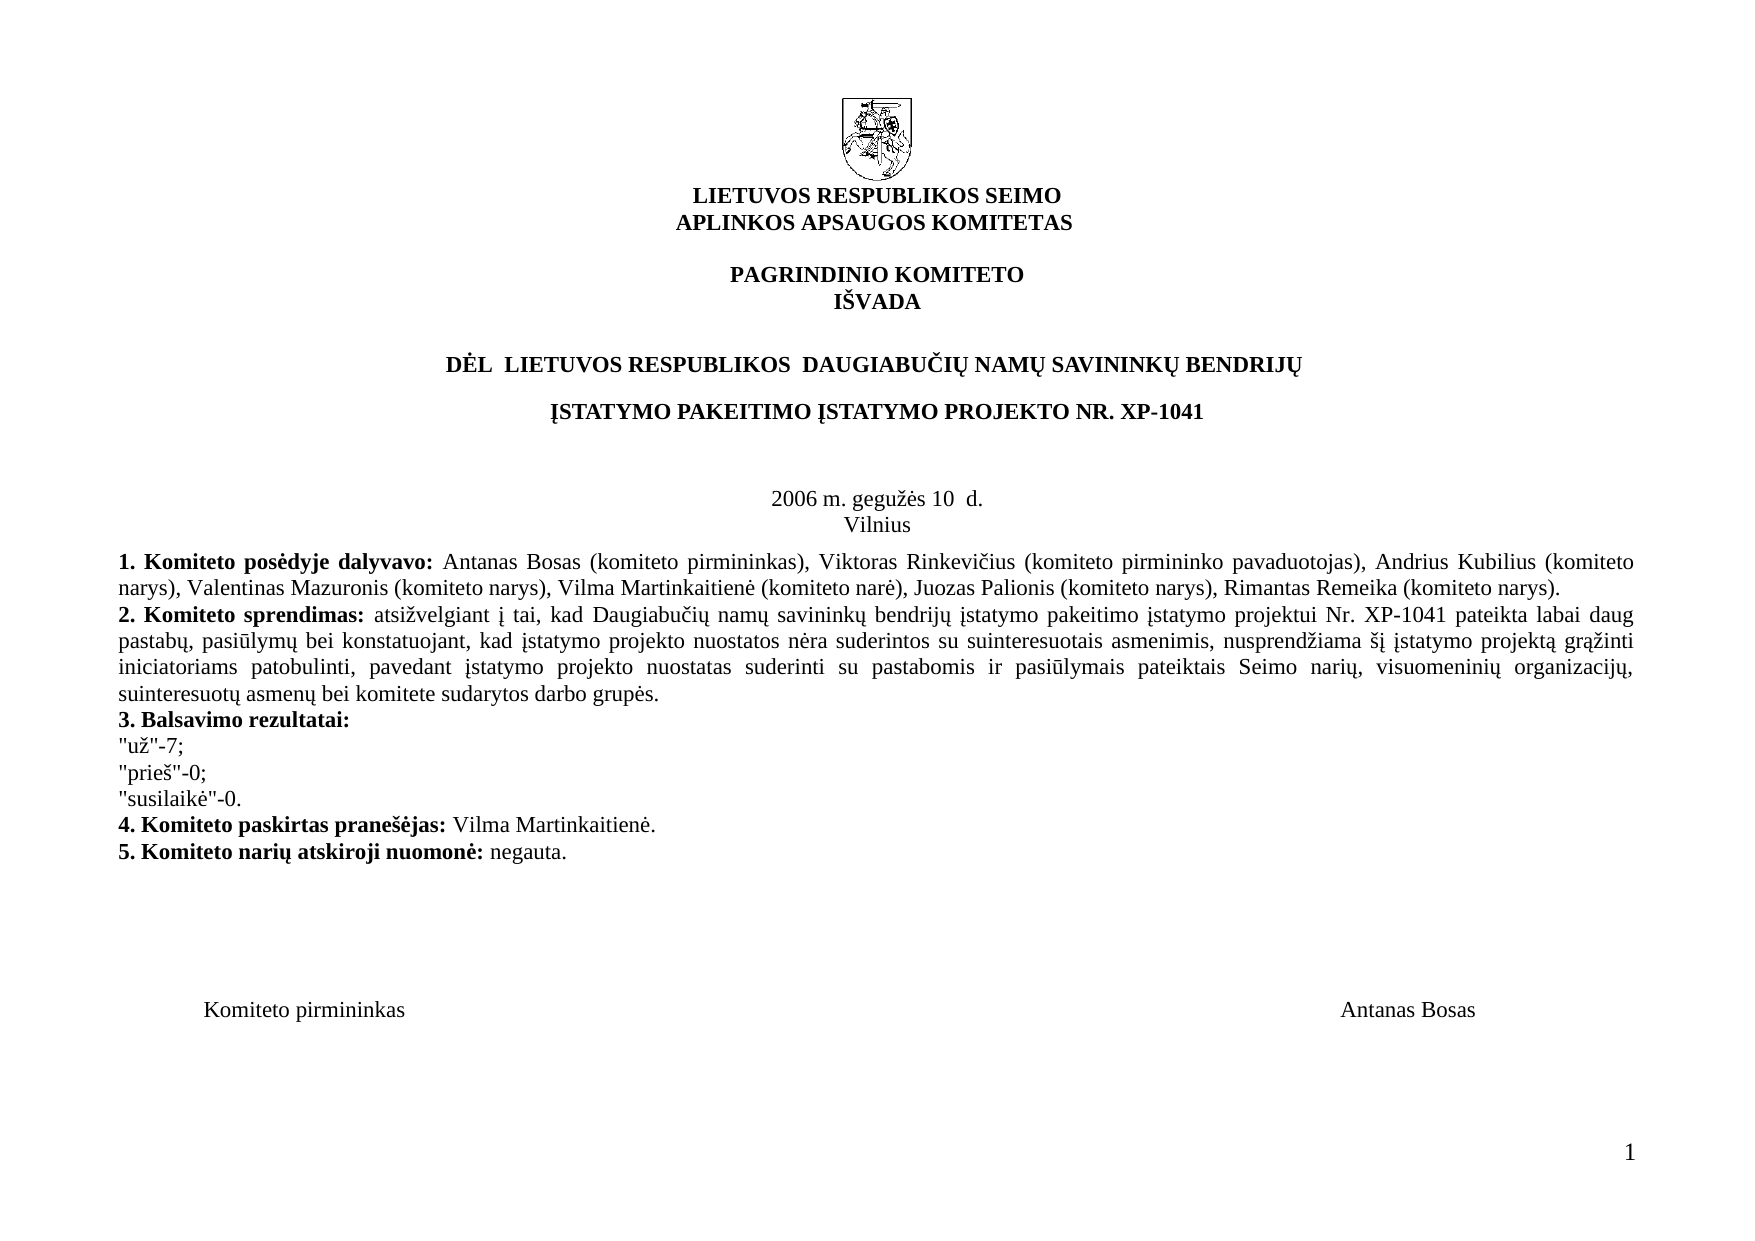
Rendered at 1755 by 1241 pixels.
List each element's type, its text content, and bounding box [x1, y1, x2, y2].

text 1. Komiteto posėdyje dalyvavo: Antanas Bosas (komiteto pirmininkas), Viktoras Rinkevičius (komiteto pirmininko pavaduotojas), Andrius Kubilius (komiteto narys), Valentinas Mazuronis (komiteto narys), Vilma Martinkaitienė (komiteto narė), Juozas Palionis (komiteto narys), Rimantas Remeika (komiteto narys). [118, 548, 1636, 601]
table_header Antanas Bosas [1074, 996, 1576, 1022]
text LIETUVOS RESPUBLIKOS SEIMO [118, 182, 1636, 209]
text 2006 m. gegužės 10 d. Vilnius [118, 485, 1636, 537]
table_header Komiteto pirmininkas [118, 996, 572, 1022]
text 4. Komiteto paskirtas pranešėjas: Vilma Martinkaitienė. [118, 811, 1636, 838]
subtitle PAGRINDINIO KOMITETO [118, 261, 1636, 288]
text "už"-7; [118, 732, 1636, 759]
table_header [573, 996, 1074, 1022]
text APLINKOS APSAUGOS KOMITETAS [118, 209, 1636, 235]
text 2. Komiteto sprendimas: atsižvelgiant į tai, kad Daugiabučių namų savininkų bendrijų įstatymo pakeitimo įstatymo projektui Nr. XP-1041 pateikta labai daug pastabų, pasiūlymų bei konstatuojant, kad įstatymo projekto nuostatos nėra suderintos su suinteresuotais asmenimis, nusprendžiama šį įstatymo projektą grąžinti iniciatoriams patobulinti, pavedant įstatymo projekto nuostatas suderinti su pastabomis ir pasiūlymais pateiktais Seimo narių, visuomeninių organizacijų, suinteresuotų asmenų bei komitete sudarytos darbo grupės. [118, 601, 1636, 706]
subtitle IŠVADA [118, 288, 1636, 314]
text 5. Komiteto narių atskiroji nuomonė: negauta. [118, 838, 1636, 864]
text DĖL LIETUVOS RESPUBLIKOS DAUGIABUČIŲ NAMŲ SAVININKŲ BENDRIJŲ [118, 351, 1636, 377]
text "susilaikė"-0. [118, 785, 1636, 811]
text "prieš"-0; [118, 759, 1636, 785]
text 3. Balsavimo rezultatai: [118, 706, 1636, 732]
text ĮSTATYMO PAKEITIMO ĮSTATYMO PROJEKTO NR. XP-1041 [118, 398, 1636, 424]
